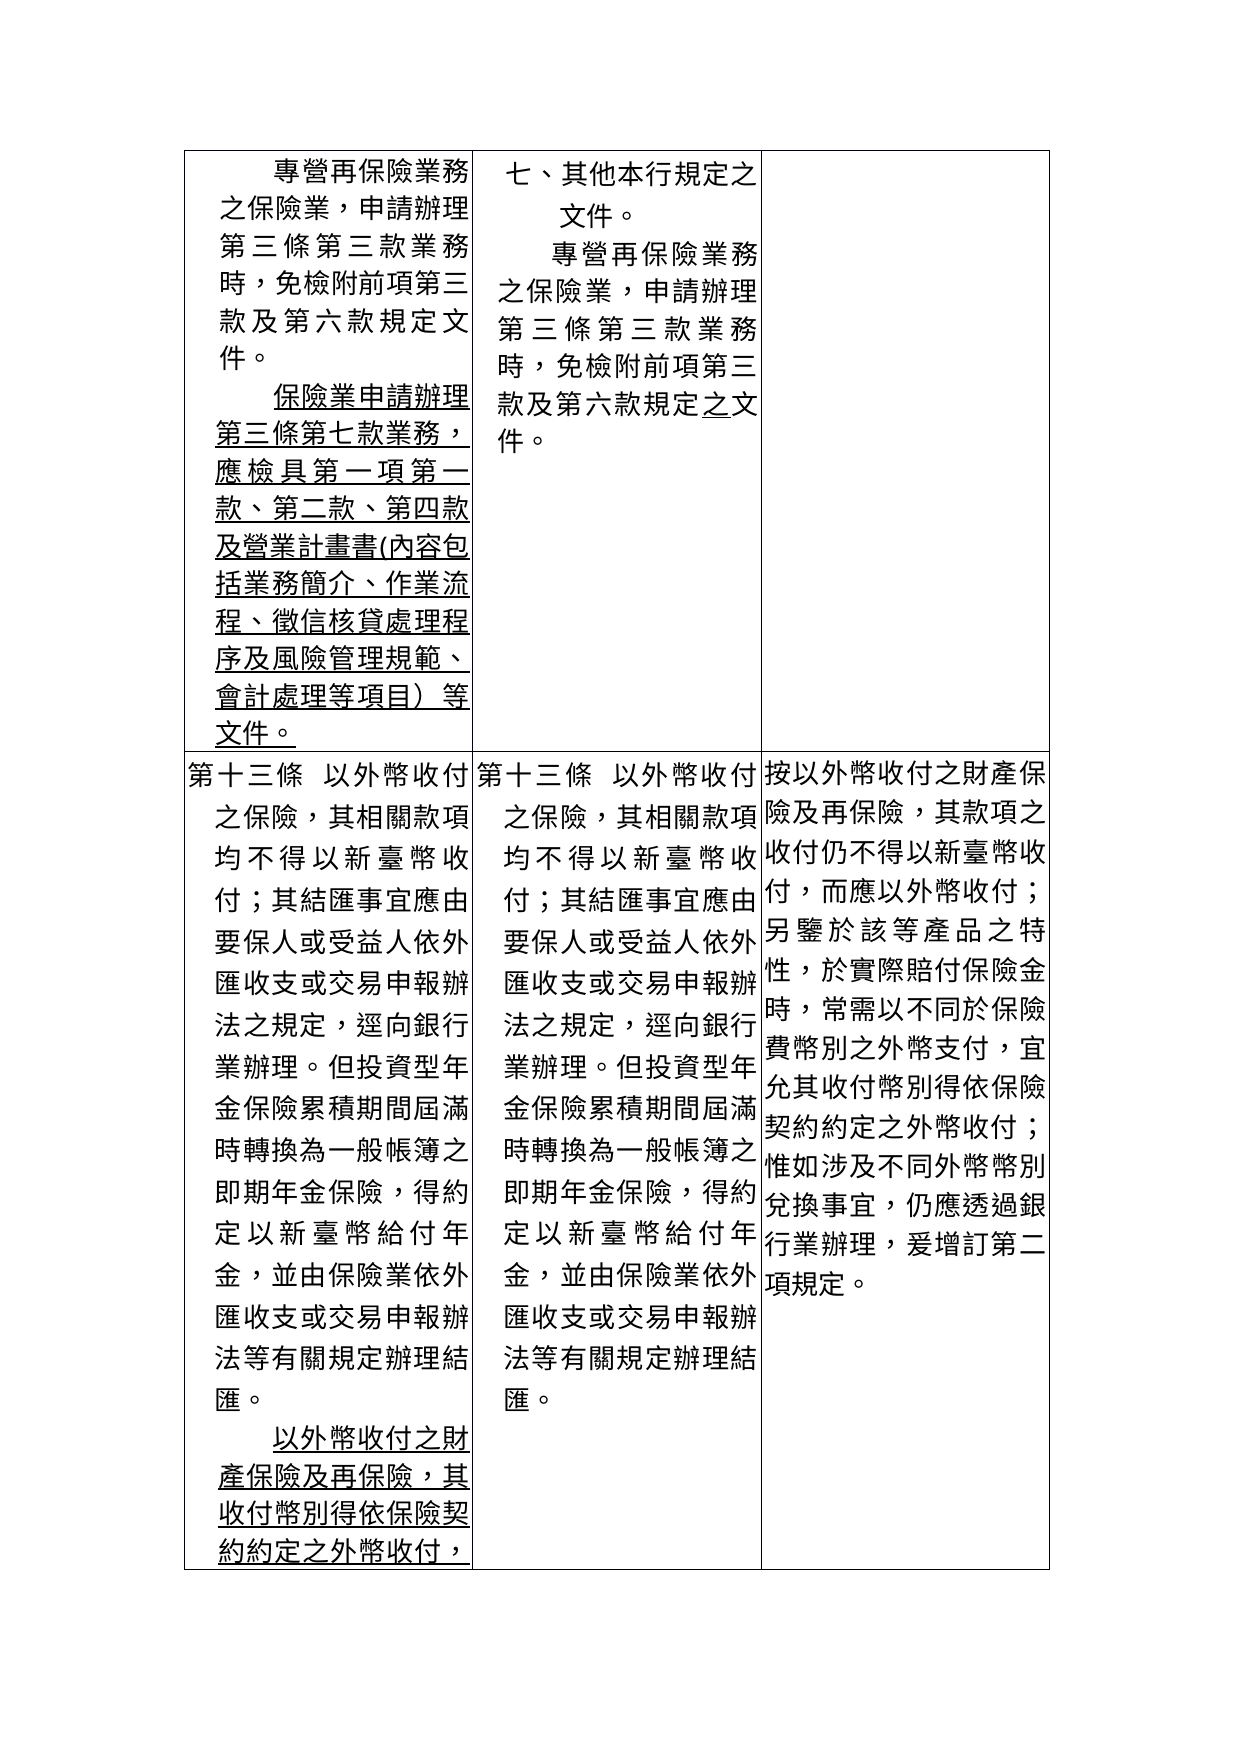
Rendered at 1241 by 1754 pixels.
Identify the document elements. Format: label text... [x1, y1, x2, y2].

table_cell 第十三條 以外幣收付之保險，其相關款項均不得以新臺幣收付；其結匯事宜應由要保人或受益人依外匯收支或交易申報辦法之規定，逕向銀行業辦理。但投資型年金保險累積期間屆滿時轉換為一般帳簿之即期年金保險，得約定以新臺幣給付年金，並由保險業依外匯收支或交易申報辦法等有關規定辦理結匯。 以外幣收付之財產保險及再保險，其收付幣別得依保險契約約定之外幣收付， [185, 752, 472, 1569]
table_cell 七、其他本行規定之文件。 專營再保險業務之保險業，申請辦理第三條第三款業務時，免檢附前項第三款及第六款規定之文件。 [473, 151, 761, 751]
table_cell 第十三條 以外幣收付之保險，其相關款項均不得以新臺幣收付；其結匯事宜應由要保人或受益人依外匯收支或交易申報辦法之規定，逕向銀行業辦理。但投資型年金保險累積期間屆滿時轉換為一般帳簿之即期年金保險，得約定以新臺幣給付年金，並由保險業依外匯收支或交易申報辦法等有關規定辦理結匯。 [473, 752, 761, 1569]
table_cell 按以外幣收付之財產保險及再保險，其款項之收付仍不得以新臺幣收付，而應以外幣收付；另鑒於該等產品之特性，於實際賠付保險金時，常需以不同於保險費幣別之外幣支付，宜允其收付幣別得依保險契約約定之外幣收付；惟如涉及不同外幣幣別兌換事宜，仍應透過銀行業辦理，爰增訂第二項規定。 [762, 752, 1049, 1569]
table_cell [762, 151, 1049, 751]
table_cell 專營再保險業務之保險業，申請辦理第三條第三款業務時，免檢附前項第三款及第六款規定文件。 保險業申請辦理第三條第七款業務，應檢具第一項第一款、第二款、第四款及營業計畫書(內容包括業務簡介、作業流程、徵信核貸處理程序及風險管理規範、會計處理等項目）等文件。 [185, 151, 472, 751]
